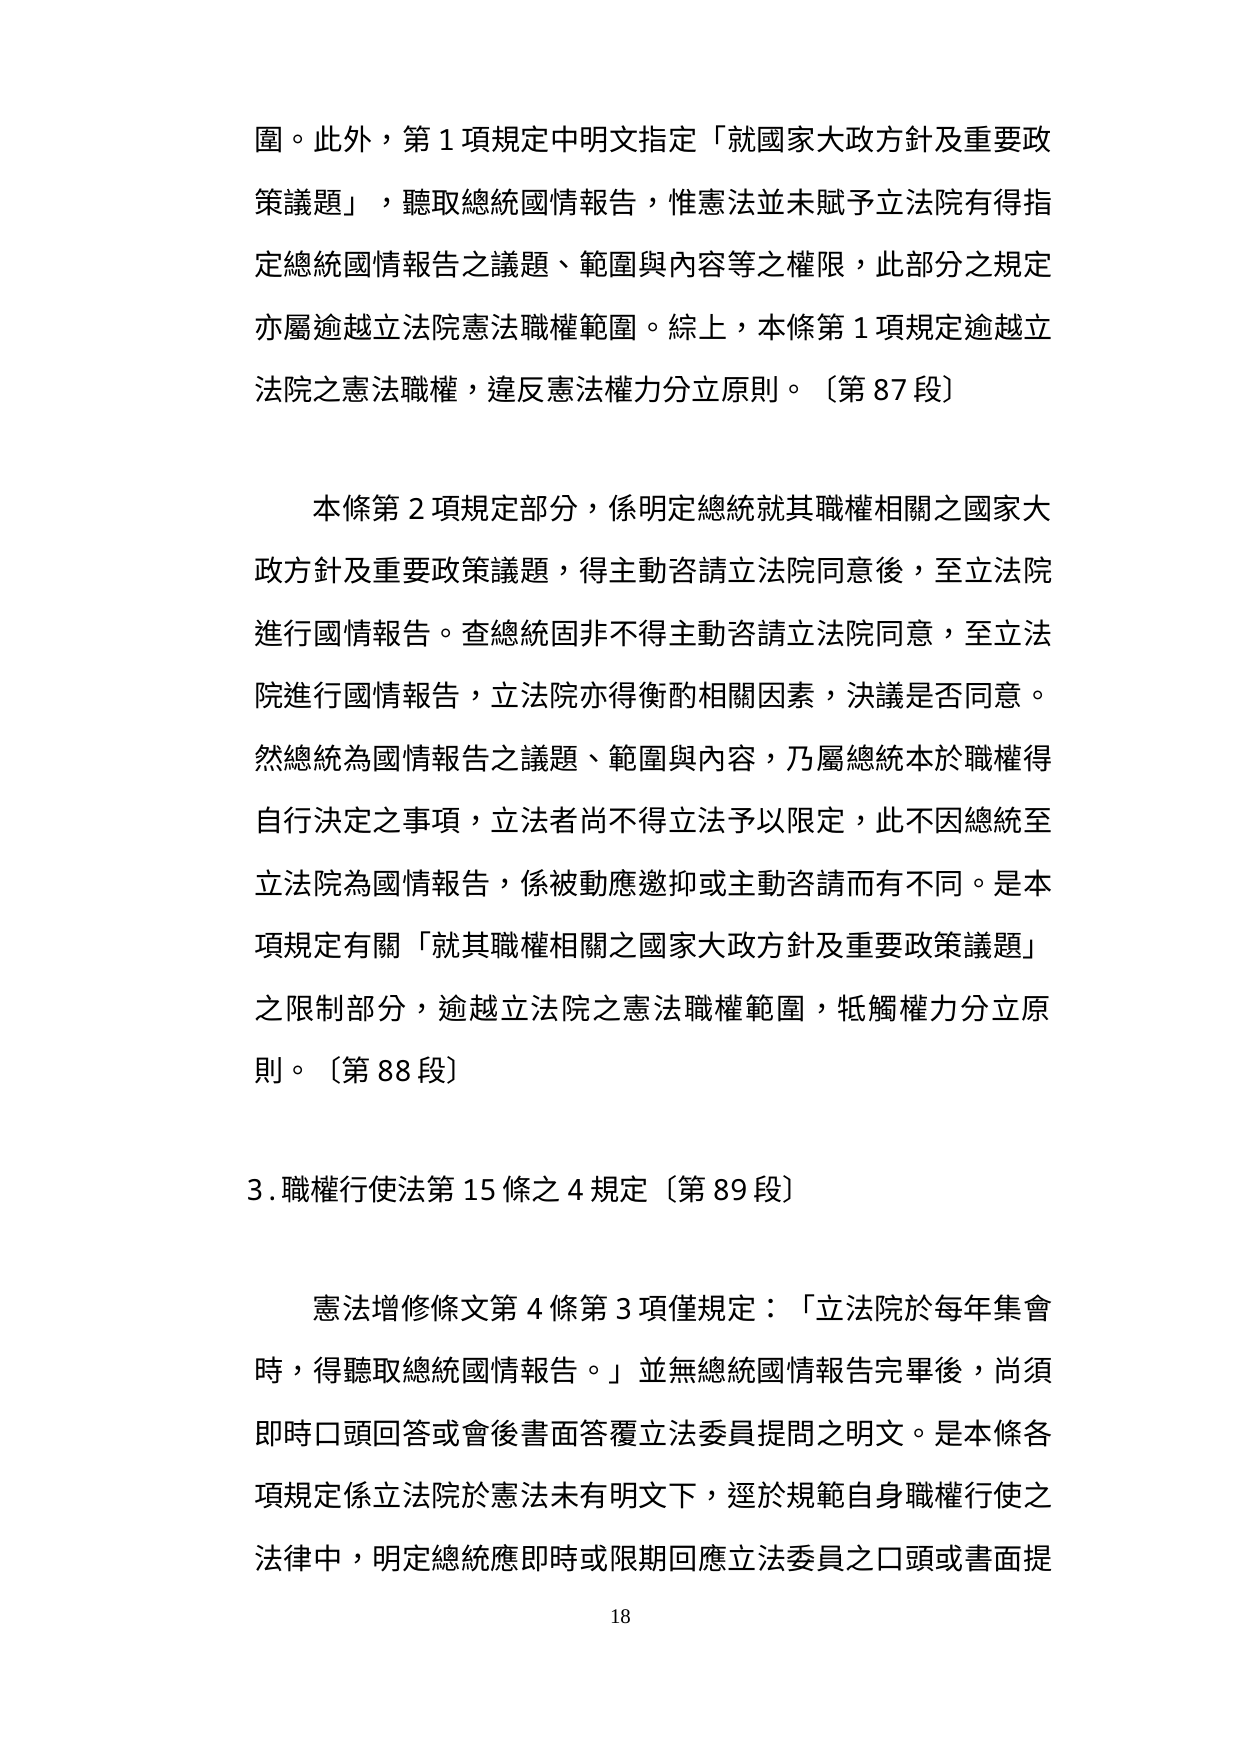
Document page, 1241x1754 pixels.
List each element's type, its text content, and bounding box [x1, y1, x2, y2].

text 本條第2項規定部分，係明定總統就其職權相關之國家大政方針及重要政策議題，得主動咨請立法院同意後，至立法院進行國情報告。查總統固非不得主動咨請立法院同意，至立法院進行國情報告，立法院亦得衡酌相關因素，決議是否同意。然總統為國情報告之議題、範圍與內容，乃屬總統本於職權得自行決定之事項，立法者尚不得立法予以限定，此不因總統至立法院為國情報告，係被動應邀抑或主動咨請而有不同。是本項規定有關「就其職權相關之國家大政方針及重要政策議題」之限制部分，逾越立法院之憲法職權範圍，牴觸權力分立原則。〔第88段〕 [254, 465, 1053, 1090]
text 3.職權行使法第15條之4規定〔第89段〕 [187, 1146, 1053, 1209]
text 圍。此外，第1項規定中明文指定「就國家大政方針及重要政策議題」，聽取總統國情報告，惟憲法並未賦予立法院有得指定總統國情報告之議題、範圍與內容等之權限，此部分之規定亦屬逾越立法院憲法職權範圍。綜上，本條第1項規定逾越立法院之憲法職權，違反憲法權力分立原則。〔第87段〕 [254, 96, 1053, 409]
text 憲法增修條文第4條第3項僅規定：「立法院於每年集會時，得聽取總統國情報告。」並無總統國情報告完畢後，尚須即時口頭回答或會後書面答覆立法委員提問之明文。是本條各項規定係立法院於憲法未有明文下，逕於規範自身職權行使之法律中，明定總統應即時或限期回應立法委員之口頭或書面提 [254, 1265, 1053, 1577]
